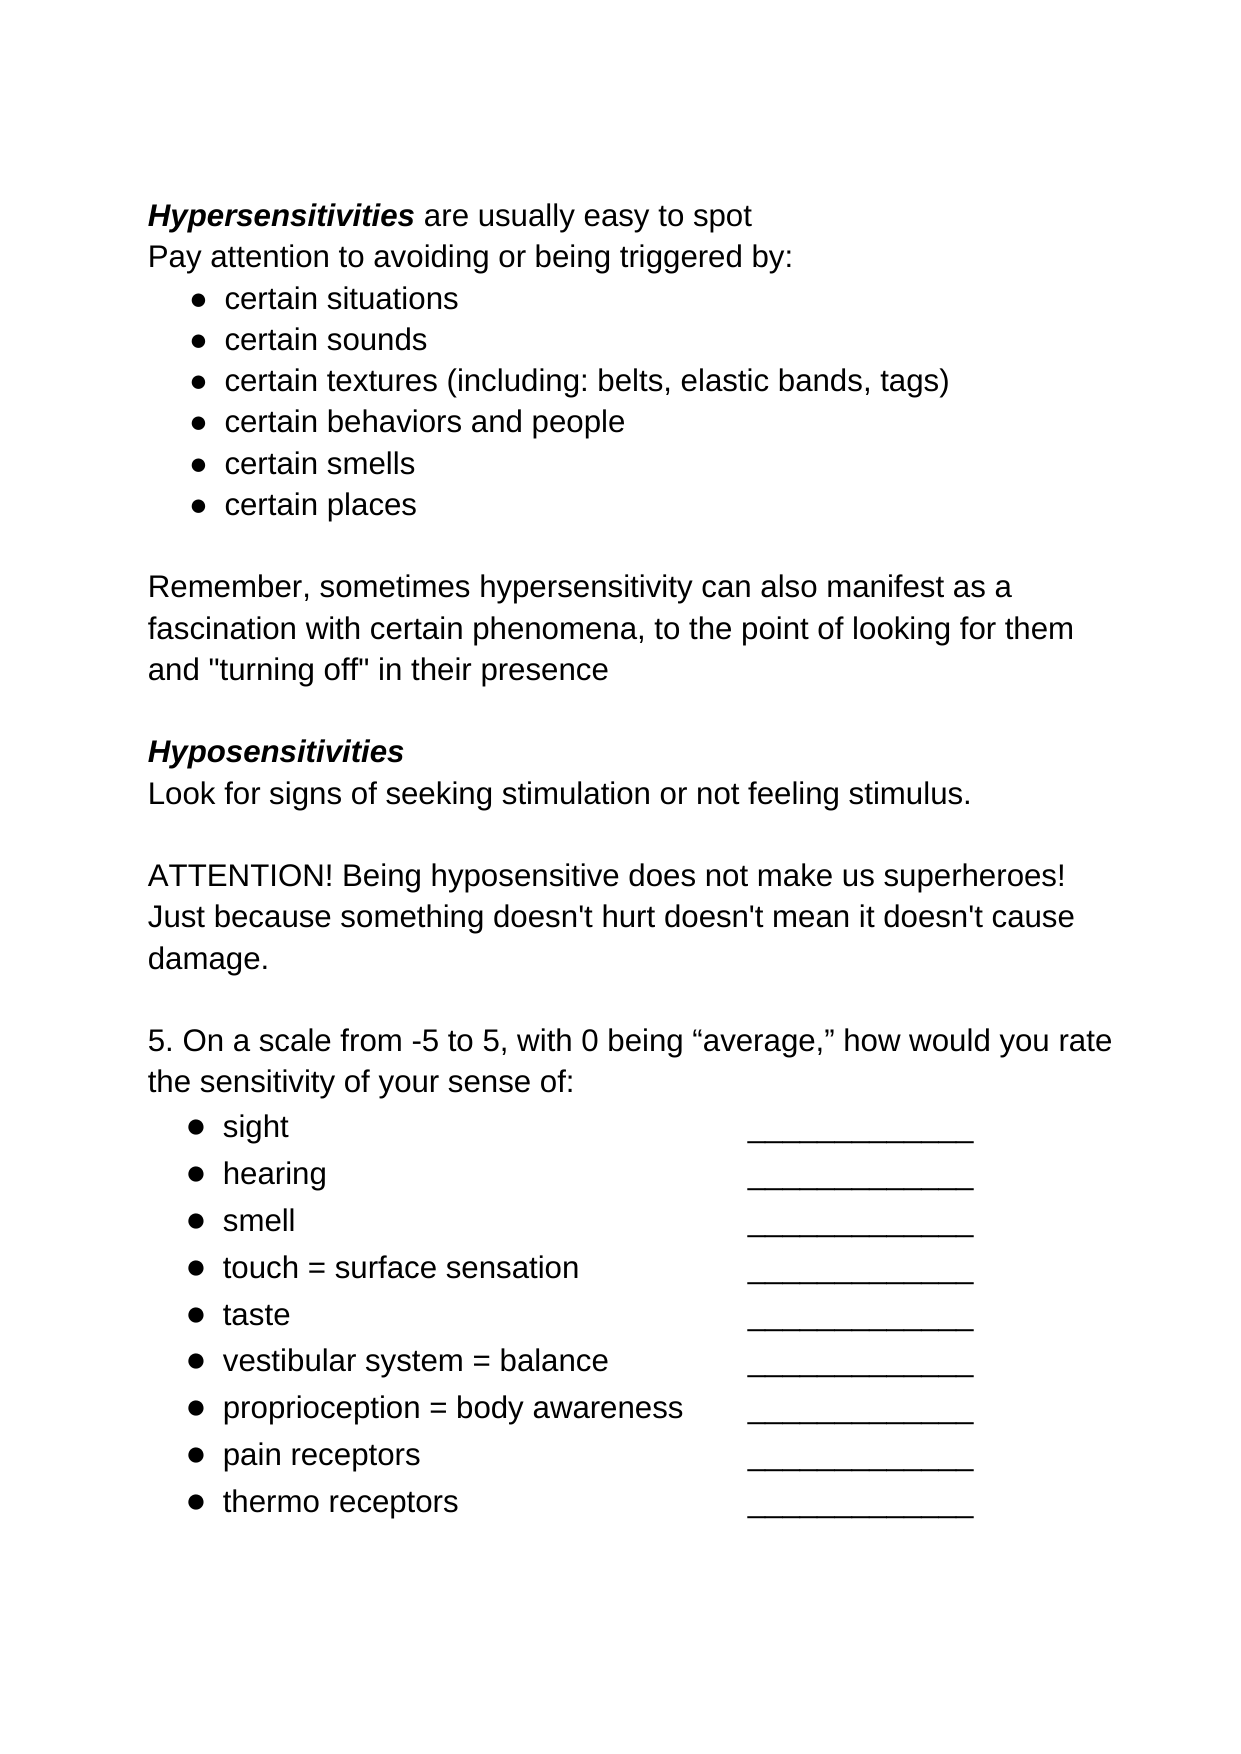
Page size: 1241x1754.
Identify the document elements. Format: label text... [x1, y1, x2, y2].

list touch = surface sensation _____________ [185, 1245, 1122, 1286]
list proprioception = body awareness _____________ [185, 1385, 1122, 1426]
list certain behaviors and people [189, 403, 1122, 439]
list certain situations [189, 280, 1122, 316]
list pain receptors _____________ [185, 1432, 1122, 1473]
text Hypersensitivities are usually easy to spot [148, 197, 1122, 233]
text ATTENTION! Being hyposensitive does not make us superheroes! Just because something doesn't hurt doesn't mean it doesn't cause damage. [148, 857, 1122, 976]
list certain sounds [189, 321, 1122, 357]
text Look for signs of seeking stimulation or not feeling stimulus. [148, 775, 1122, 852]
list taste _____________ [185, 1292, 1122, 1332]
list vestibular system = balance _____________ [185, 1338, 1122, 1379]
text Hyposensitivities [148, 733, 1122, 769]
list thermo receptors _____________ [185, 1479, 1122, 1519]
list sight _____________ [185, 1105, 1122, 1145]
list hearing _____________ [185, 1151, 1122, 1192]
list smell _____________ [185, 1198, 1122, 1239]
text Pay attention to avoiding or being triggered by: [148, 238, 1122, 274]
text Remember, sometimes hypersensitivity can also manifest as a fascination with certain phenomena, to the point of looking for them and "turning off" in their presence [148, 568, 1122, 687]
list certain textures (including: belts, elastic bands, tags) [189, 362, 1122, 398]
list certain smells [189, 445, 1122, 481]
text 5. On a scale from -5 to 5, with 0 being “average,” how would you rate the sensitivity of your sense of: [148, 1022, 1122, 1099]
list certain places [189, 486, 1122, 522]
